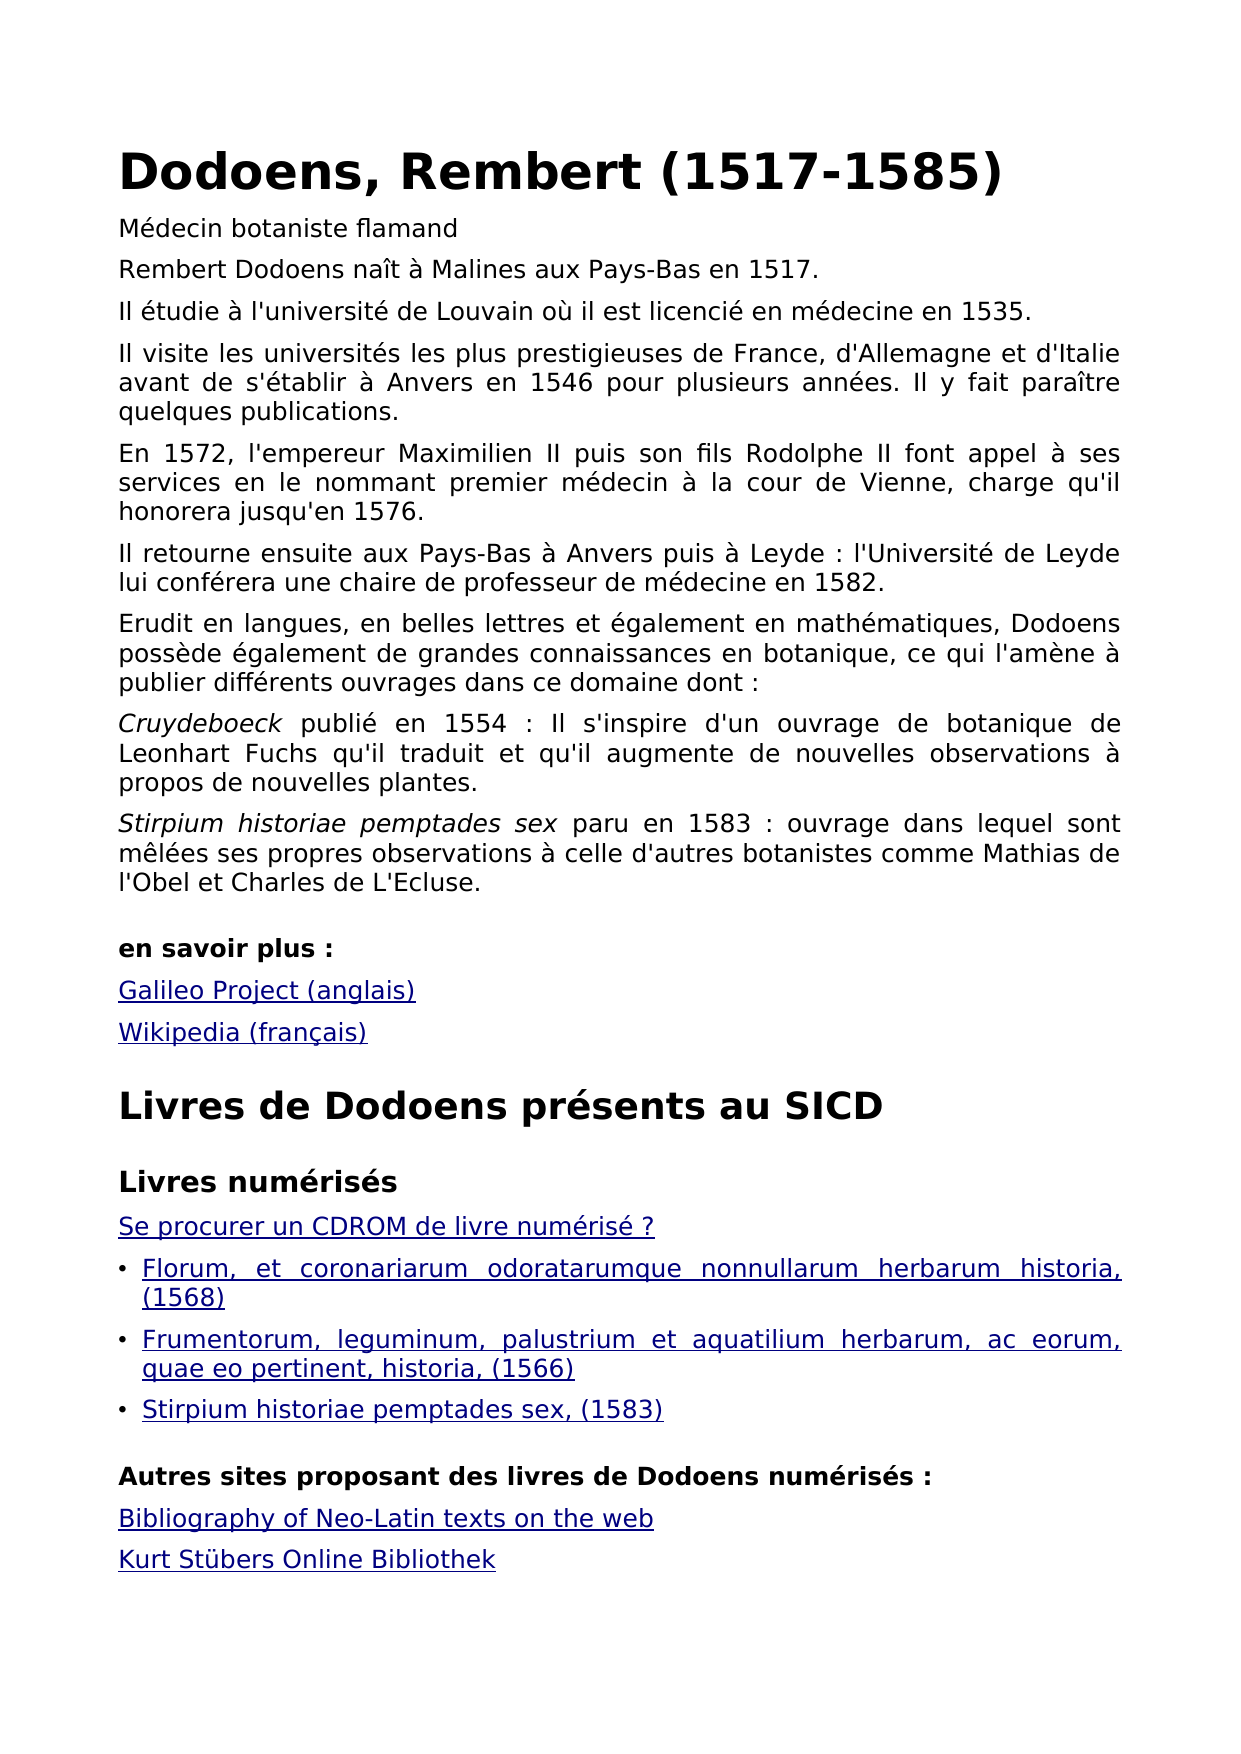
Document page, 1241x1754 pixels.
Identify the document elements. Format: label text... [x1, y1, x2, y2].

text Galileo Project (anglais) [118, 976, 1122, 1006]
text Médecin botaniste flamand [118, 214, 1122, 243]
text Il retourne ensuite aux Pays-Bas à Anvers puis à Leyde : l'Université de Leyde lui conférera une chaire de professeur de médecine en 1582. [118, 539, 1122, 597]
list Stirpium historiae pemptades sex, (1583) [118, 1396, 1122, 1425]
text Stirpium historiae pemptades sex paru en 1583 : ouvrage dans lequel sont mêlées ses propres observations à celle d'autres botanistes comme Mathias de l'Obel et Charles de L'Ecluse. [118, 810, 1122, 897]
subtitle Livres numérisés [118, 1166, 1122, 1200]
text Il étudie à l'université de Louvain où il est licencié en médecine en 1535. [118, 297, 1122, 326]
text Cruydeboeck publié en 1554 : Il s'inspire d'un ouvrage de botanique de Leonhart Fuchs qu'il traduit et qu'il augmente de nouvelles observations à propos de nouvelles plantes. [118, 710, 1122, 797]
text Bibliography of Neo-Latin texts on the web [118, 1504, 1122, 1533]
text Se procurer un CDROM de livre numérisé ? [118, 1212, 1122, 1241]
list Frumentorum, leguminum, palustrium et aquatilium herbarum, ac eorum, quae eo pertinent, historia, (1566) [118, 1325, 1122, 1383]
subtitle Autres sites proposant des livres de Dodoens numérisés : [118, 1462, 1122, 1491]
list Florum, et coronariarum odoratarumque nonnullarum herbarum historia, (1568) [118, 1254, 1122, 1312]
text Kurt Stübers Online Bibliothek [118, 1546, 1122, 1575]
subtitle en savoir plus : [118, 935, 1122, 964]
subtitle Dodoens, Rembert (1517-1585) [118, 143, 1122, 201]
text Wikipedia (français) [118, 1018, 1122, 1047]
text En 1572, l'empereur Maximilien II puis son fils Rodolphe II font appel à ses services en le nommant premier médecin à la cour de Vienne, charge qu'il honorera jusqu'en 1576. [118, 439, 1122, 526]
text Rembert Dodoens naît à Malines aux Pays-Bas en 1517. [118, 256, 1122, 285]
text Il visite les universités les plus prestigieuses de France, d'Allemagne et d'Italie avant de s'établir à Anvers en 1546 pour plusieurs années. Il y fait paraître quelques publications. [118, 339, 1122, 426]
subtitle Livres de Dodoens présents au SICD [118, 1085, 1122, 1128]
text Erudit en langues, en belles lettres et également en mathématiques, Dodoens possède également de grandes connaissances en botanique, ce qui l'amène à publier différents ouvrages dans ce domaine dont : [118, 610, 1122, 697]
